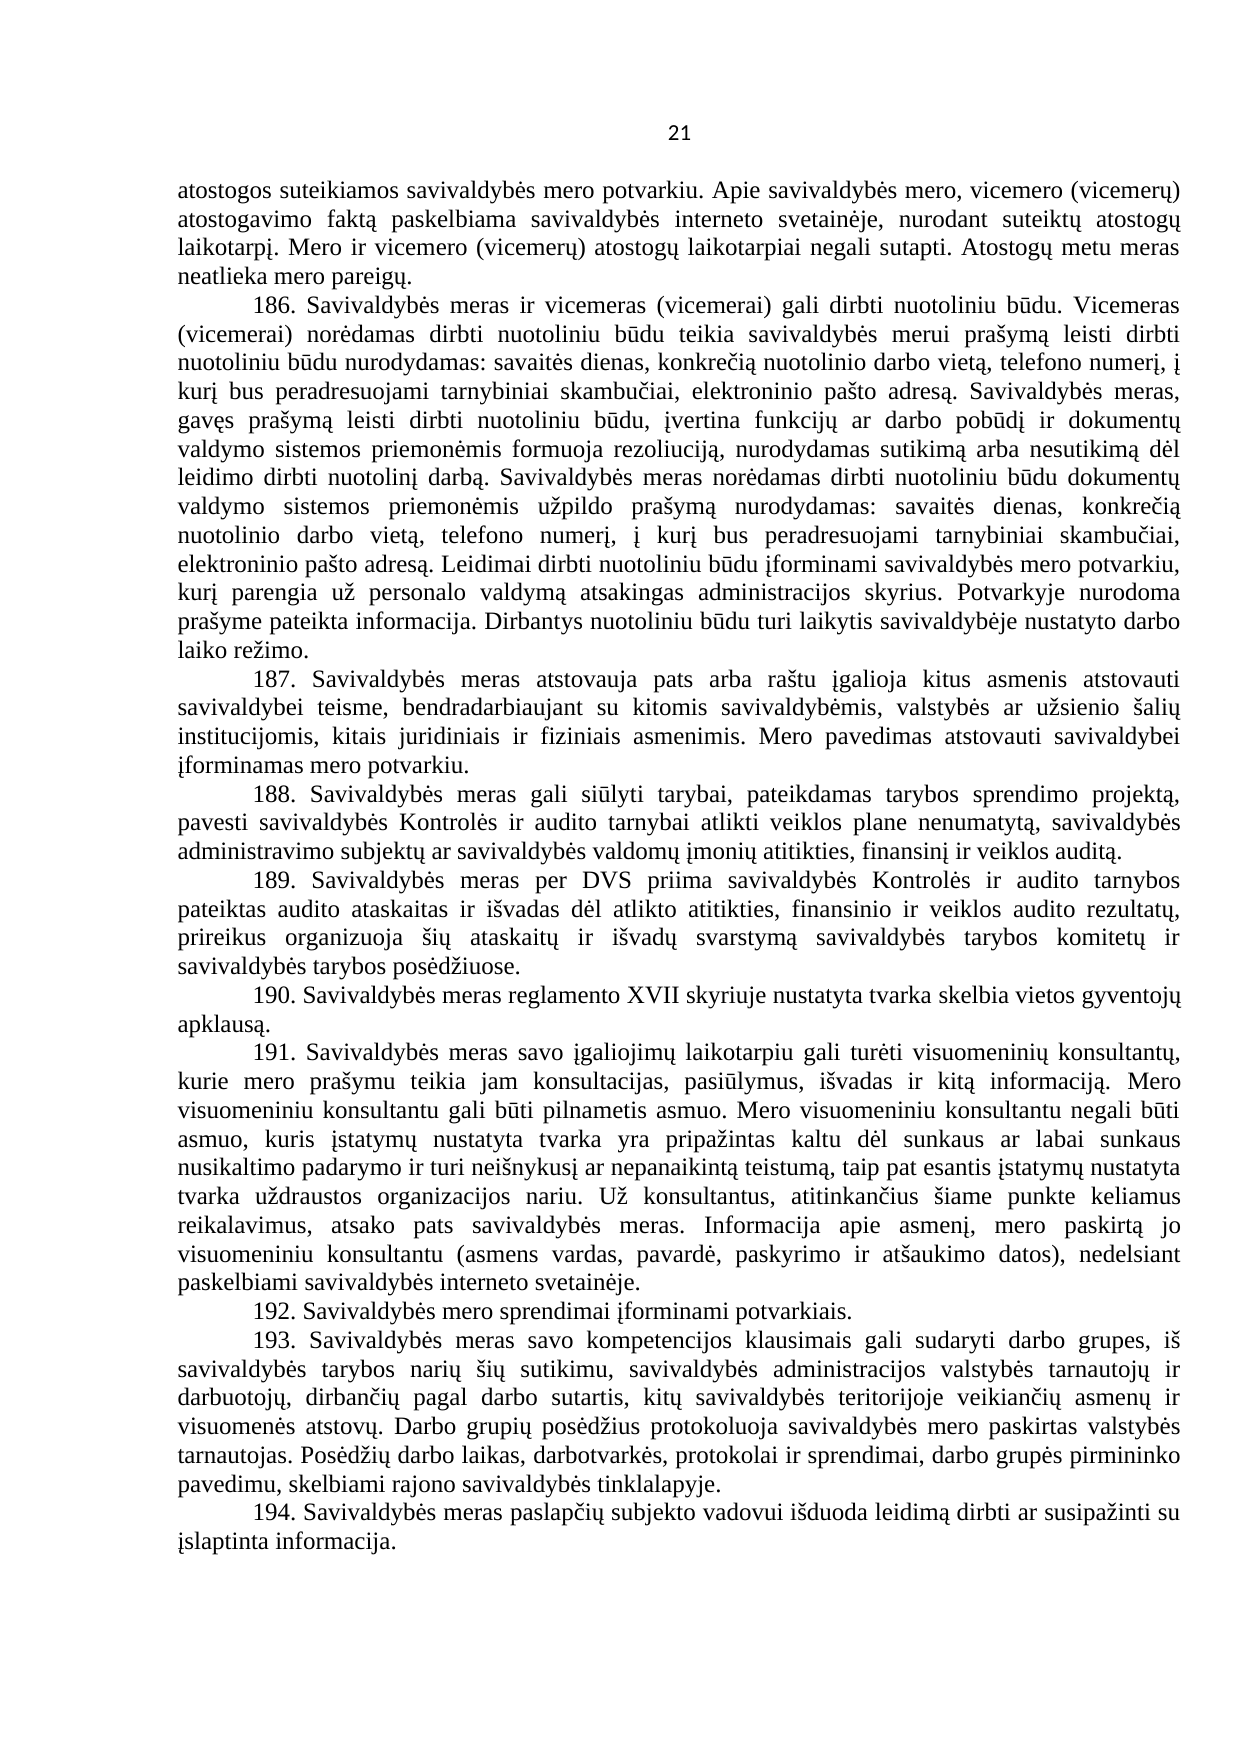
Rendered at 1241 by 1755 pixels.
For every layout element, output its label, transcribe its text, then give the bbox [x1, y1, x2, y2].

text 194. Savivaldybės meras paslapčių subjekto vadovui išduoda leidimą dirbti ar susipažinti su įslaptinta informacija. [177, 1497, 1181, 1555]
text 189. Savivaldybės meras per DVS priima savivaldybės Kontrolės ir audito tarnybos pateiktas audito ataskaitas ir išvadas dėl atlikto atitikties, finansinio ir veiklos audito rezultatų, prireikus organizuoja šių ataskaitų ir išvadų svarstymą savivaldybės tarybos komitetų ir savivaldybės tarybos posėdžiuose. [177, 865, 1181, 980]
text 186. Savivaldybės meras ir vicemeras (vicemerai) gali dirbti nuotoliniu būdu. Vicemeras (vicemerai) norėdamas dirbti nuotoliniu būdu teikia savivaldybės merui prašymą leisti dirbti nuotoliniu būdu nurodydamas: savaitės dienas, konkrečią nuotolinio darbo vietą, telefono numerį, į kurį bus peradresuojami tarnybiniai skambučiai, elektroninio pašto adresą. Savivaldybės meras, gavęs prašymą leisti dirbti nuotoliniu būdu, įvertina funkcijų ar darbo pobūdį ir dokumentų valdymo sistemos priemonėmis formuoja rezoliuciją, nurodydamas sutikimą arba nesutikimą dėl leidimo dirbti nuotolinį darbą. Savivaldybės meras norėdamas dirbti nuotoliniu būdu dokumentų valdymo sistemos priemonėmis užpildo prašymą nurodydamas: savaitės dienas, konkrečią nuotolinio darbo vietą, telefono numerį, į kurį bus peradresuojami tarnybiniai skambučiai, elektroninio pašto adresą. Leidimai dirbti nuotoliniu būdu įforminami savivaldybės mero potvarkiu, kurį parengia už personalo valdymą atsakingas administracijos skyrius. Potvarkyje nurodoma prašyme pateikta informacija. Dirbantys nuotoliniu būdu turi laikytis savivaldybėje nustatyto darbo laiko režimo. [177, 290, 1181, 664]
text atostogos suteikiamos savivaldybės mero potvarkiu. Apie savivaldybės mero, vicemero (vicemerų) atostogavimo faktą paskelbiama savivaldybės interneto svetainėje, nurodant suteiktų atostogų laikotarpį. Mero ir vicemero (vicemerų) atostogų laikotarpiai negali sutapti. Atostogų metu meras neatlieka mero pareigų. [177, 175, 1181, 290]
text 188. Savivaldybės meras gali siūlyti tarybai, pateikdamas tarybos sprendimo projektą, pavesti savivaldybės Kontrolės ir audito tarnybai atlikti veiklos plane nenumatytą, savivaldybės administravimo subjektų ar savivaldybės valdomų įmonių atitikties, finansinį ir veiklos auditą. [177, 779, 1181, 865]
text 192. Savivaldybės mero sprendimai įforminami potvarkiais. [177, 1296, 1181, 1325]
text 191. Savivaldybės meras savo įgaliojimų laikotarpiu gali turėti visuomeninių konsultantų, kurie mero prašymu teikia jam konsultacijas, pasiūlymus, išvadas ir kitą informaciją. Mero visuomeniniu konsultantu gali būti pilnametis asmuo. Mero visuomeniniu konsultantu negali būti asmuo, kuris įstatymų nustatyta tvarka yra pripažintas kaltu dėl sunkaus ar labai sunkaus nusikaltimo padarymo ir turi neišnykusį ar nepanaikintą teistumą, taip pat esantis įstatymų nustatyta tvarka uždraustos organizacijos nariu. Už konsultantus, atitinkančius šiame punkte keliamus reikalavimus, atsako pats savivaldybės meras. Informacija apie asmenį, mero paskirtą jo visuomeniniu konsultantu (asmens vardas, pavardė, paskyrimo ir atšaukimo datos), nedelsiant paskelbiami savivaldybės interneto svetainėje. [177, 1037, 1181, 1296]
text 187. Savivaldybės meras atstovauja pats arba raštu įgalioja kitus asmenis atstovauti savivaldybei teisme, bendradarbiaujant su kitomis savivaldybėmis, valstybės ar užsienio šalių institucijomis, kitais juridiniais ir fiziniais asmenimis. Mero pavedimas atstovauti savivaldybei įforminamas mero potvarkiu. [177, 664, 1181, 779]
text 190. Savivaldybės meras reglamento XVII skyriuje nustatyta tvarka skelbia vietos gyventojų apklausą. [177, 980, 1181, 1037]
text 193. Savivaldybės meras savo kompetencijos klausimais gali sudaryti darbo grupes, iš savivaldybės tarybos narių šių sutikimu, savivaldybės administracijos valstybės tarnautojų ir darbuotojų, dirbančių pagal darbo sutartis, kitų savivaldybės teritorijoje veikiančių asmenų ir visuomenės atstovų. Darbo grupių posėdžius protokoluoja savivaldybės mero paskirtas valstybės tarnautojas. Posėdžių darbo laikas, darbotvarkės, protokolai ir sprendimai, darbo grupės pirmininko pavedimu, skelbiami rajono savivaldybės tinklalapyje. [177, 1325, 1181, 1497]
